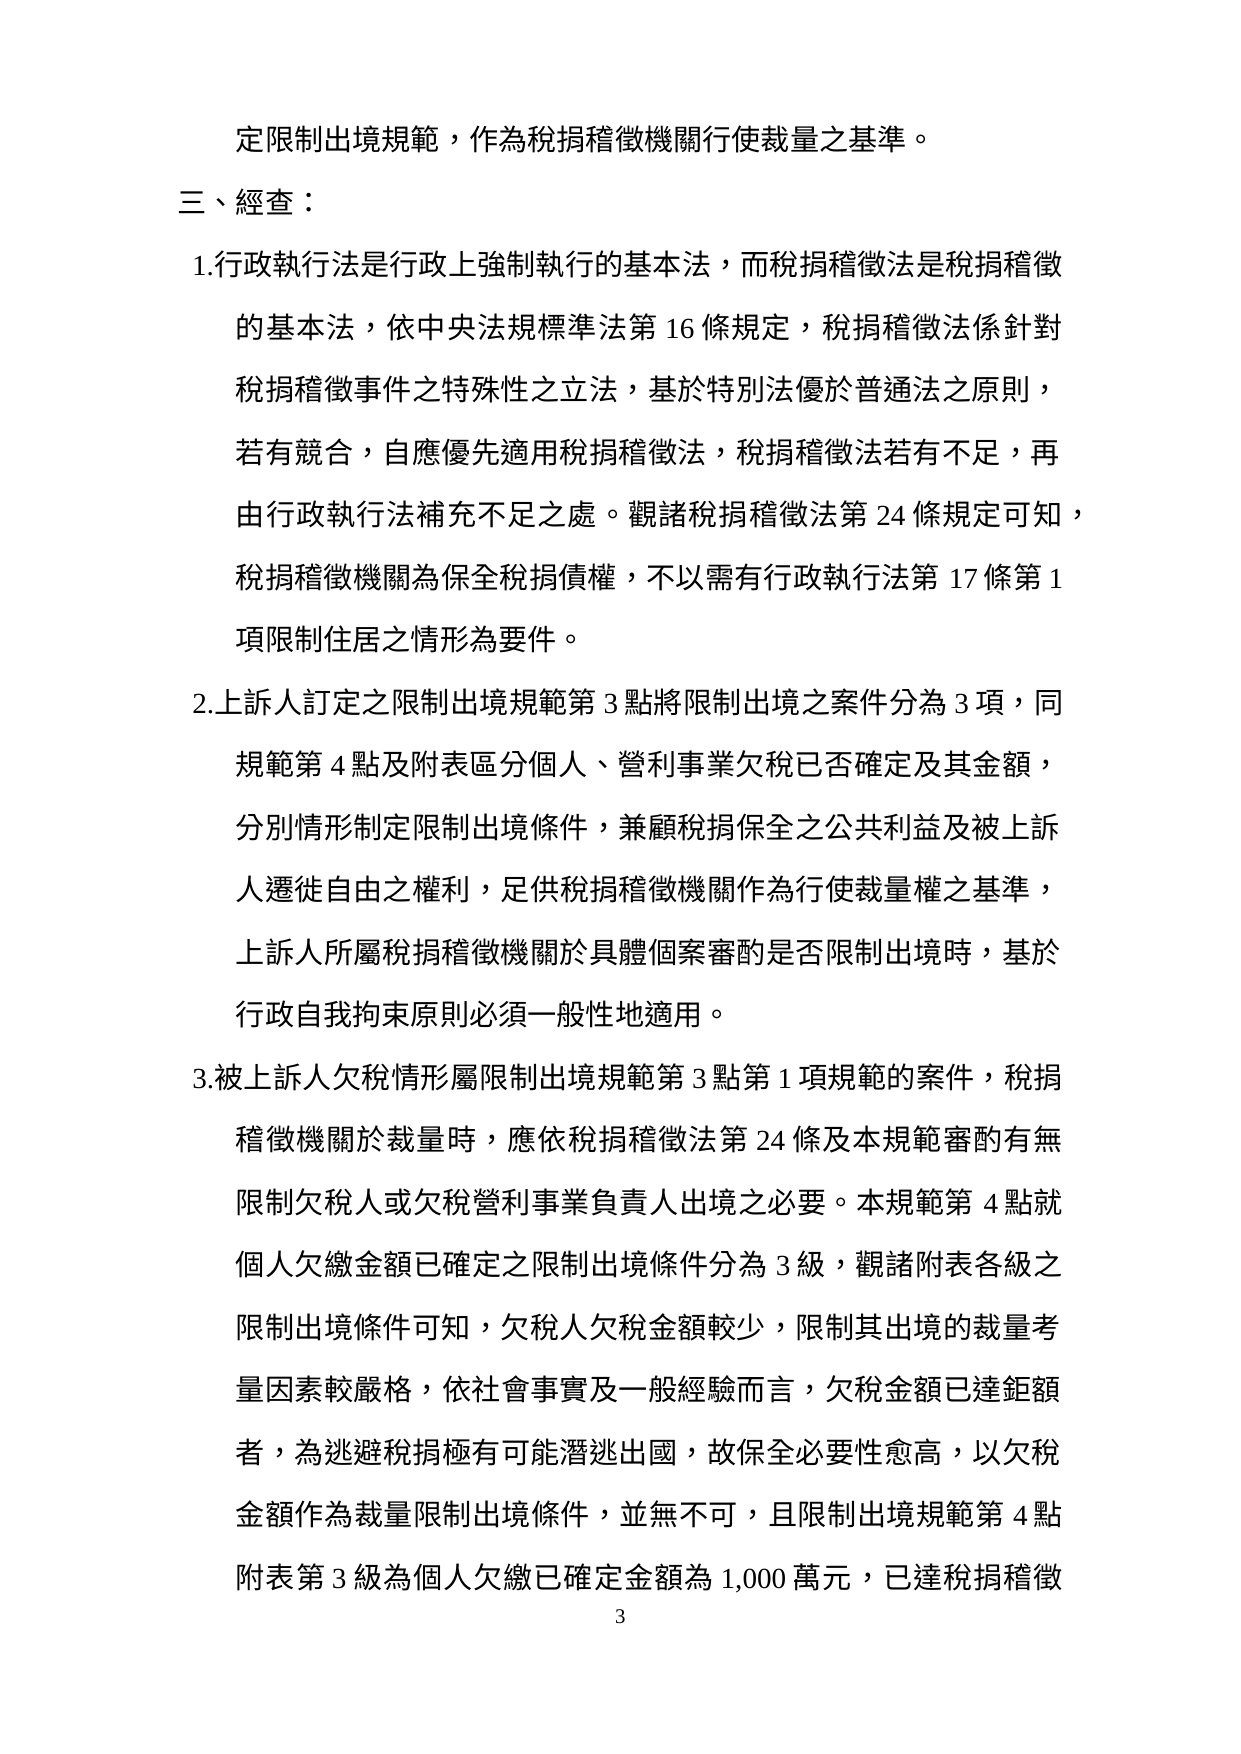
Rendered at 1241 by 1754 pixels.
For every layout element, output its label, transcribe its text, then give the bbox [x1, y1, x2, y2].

text 3.被上訴人欠稅情形屬限制出境規範第3點第1項規範的案件，稅捐稽徵機關於裁量時，應依稅捐稽徵法第24條及本規範審酌有無限制欠稅人或欠稅營利事業負責人出境之必要。本規範第4點就個人欠繳金額已確定之限制出境條件分為3級，觀諸附表各級之限制出境條件可知，欠稅人欠稅金額較少，限制其出境的裁量考量因素較嚴格，依社會事實及一般經驗而言，欠稅金額已達鉅額者，為逃避稅捐極有可能潛逃出國，故保全必要性愈高，以欠稅金額作為裁量限制出境條件，並無不可，且限制出境規範第4點附表第3級為個人欠繳已確定金額為1,000萬元，已達稅捐稽徵法第24條第3項規定得限制出境的10倍，故第3級之限制出境條件不如第2級嚴格，尚無不妥。又所謂裁量是行政機關在一定範圍內，有特定之作為空間。本件被上訴人欠繳已確定稅捐已達稅捐稽徵法第24條第3項規定得限制出境金額100萬元以上，但上訴人並未僅以此為由，未考量其他裁量因素，逕為限制被上訴人出境之處分，致有裁量怠惰瑕疵之情形。本件經審酌被上訴人欠稅情形，符合限制出境規範第4點附表第3級限制出境條件㈠，即欠繳金額已確定1,000萬元以上，經執行稅捐稽徵法第24條第1項及第2項規定相關稅捐保全措施，惟被上訴人其可供禁止處分財產價值不足欠稅金額，亦未提供相當金額之擔保，考量欠繳金額已確定1,000萬元以上，始認有限制出境之必要，報請上訴人函請內政部限制被上訴人出境，可見原處分係依法裁量的決定。本件稅捐稽徵機關先採取對物保全無效果後，始採行對人的保全程序，顯非以欠稅金額為唯一的衡量因素即作成原處分，核無違反比例原則。即被上訴人欠稅金額已確定達到1,000萬元以上之限制出境條件為由，報請上訴人函請內政部限制被上訴人出境，沒有用其他事由限制出境，並無違誤。雖然限制出境規範第4點附表第3級之限制出境條件有㈠至㈤，但其前提是個人已確定欠稅金額達到1,000萬元以上，稅捐稽徵機關得以任一限制出境條件限制欠稅人出境，稅捐稽徵機關既得僅依㈠限制出境，使限制出境條件㈡至㈤之規定有成為具文之疑義，此有待主管機關進一步檢討釐清，但不影響原處分適法之判斷。從而原判決以原處分之作成有裁量怠惰及違反比例原則之瑕疵，予以撤銷，有判決適用法規不當之違法。 [177, 1034, 1063, 1596]
text 二、欠稅人符合稅捐稽徵法第24條規定之情形，上訴人即有權決定是否作成限制出境之處分。而稅捐稽徵法第24條第3項係規定欠稅達一定金額以上，「得」由上訴人函請內政部限制欠稅人出境，立法者並未明定欠稅金額以外的裁量因素，上訴人為兼顧稅捐保全之公共利益及欠稅人遷徙自由之權利，並為使稅捐稽徵機關依稅捐稽徵法第24條規定，報上訴人函請入出國管理機關限制欠稅人或欠稅營利事業負責人出境作業有一致、客觀之準據，特訂定限制出境規範，作為稅捐稽徵機關行使裁量之基準。 [177, 96, 1063, 159]
text 三、經查： [177, 159, 1063, 221]
text 1.行政執行法是行政上強制執行的基本法，而稅捐稽徵法是稅捐稽徵的基本法，依中央法規標準法第16條規定，稅捐稽徵法係針對稅捐稽徵事件之特殊性之立法，基於特別法優於普通法之原則，若有競合，自應優先適用稅捐稽徵法，稅捐稽徵法若有不足，再由行政執行法補充不足之處。觀諸稅捐稽徵法第24條規定可知，稅捐稽徵機關為保全稅捐債權，不以需有行政執行法第17條第1項限制住居之情形為要件。 [177, 221, 1063, 659]
text 2.上訴人訂定之限制出境規範第3點將限制出境之案件分為3項，同規範第4點及附表區分個人、營利事業欠稅已否確定及其金額，分別情形制定限制出境條件，兼顧稅捐保全之公共利益及被上訴人遷徙自由之權利，足供稅捐稽徵機關作為行使裁量權之基準，上訴人所屬稅捐稽徵機關於具體個案審酌是否限制出境時，基於行政自我拘束原則必須一般性地適用。 [177, 659, 1063, 1034]
